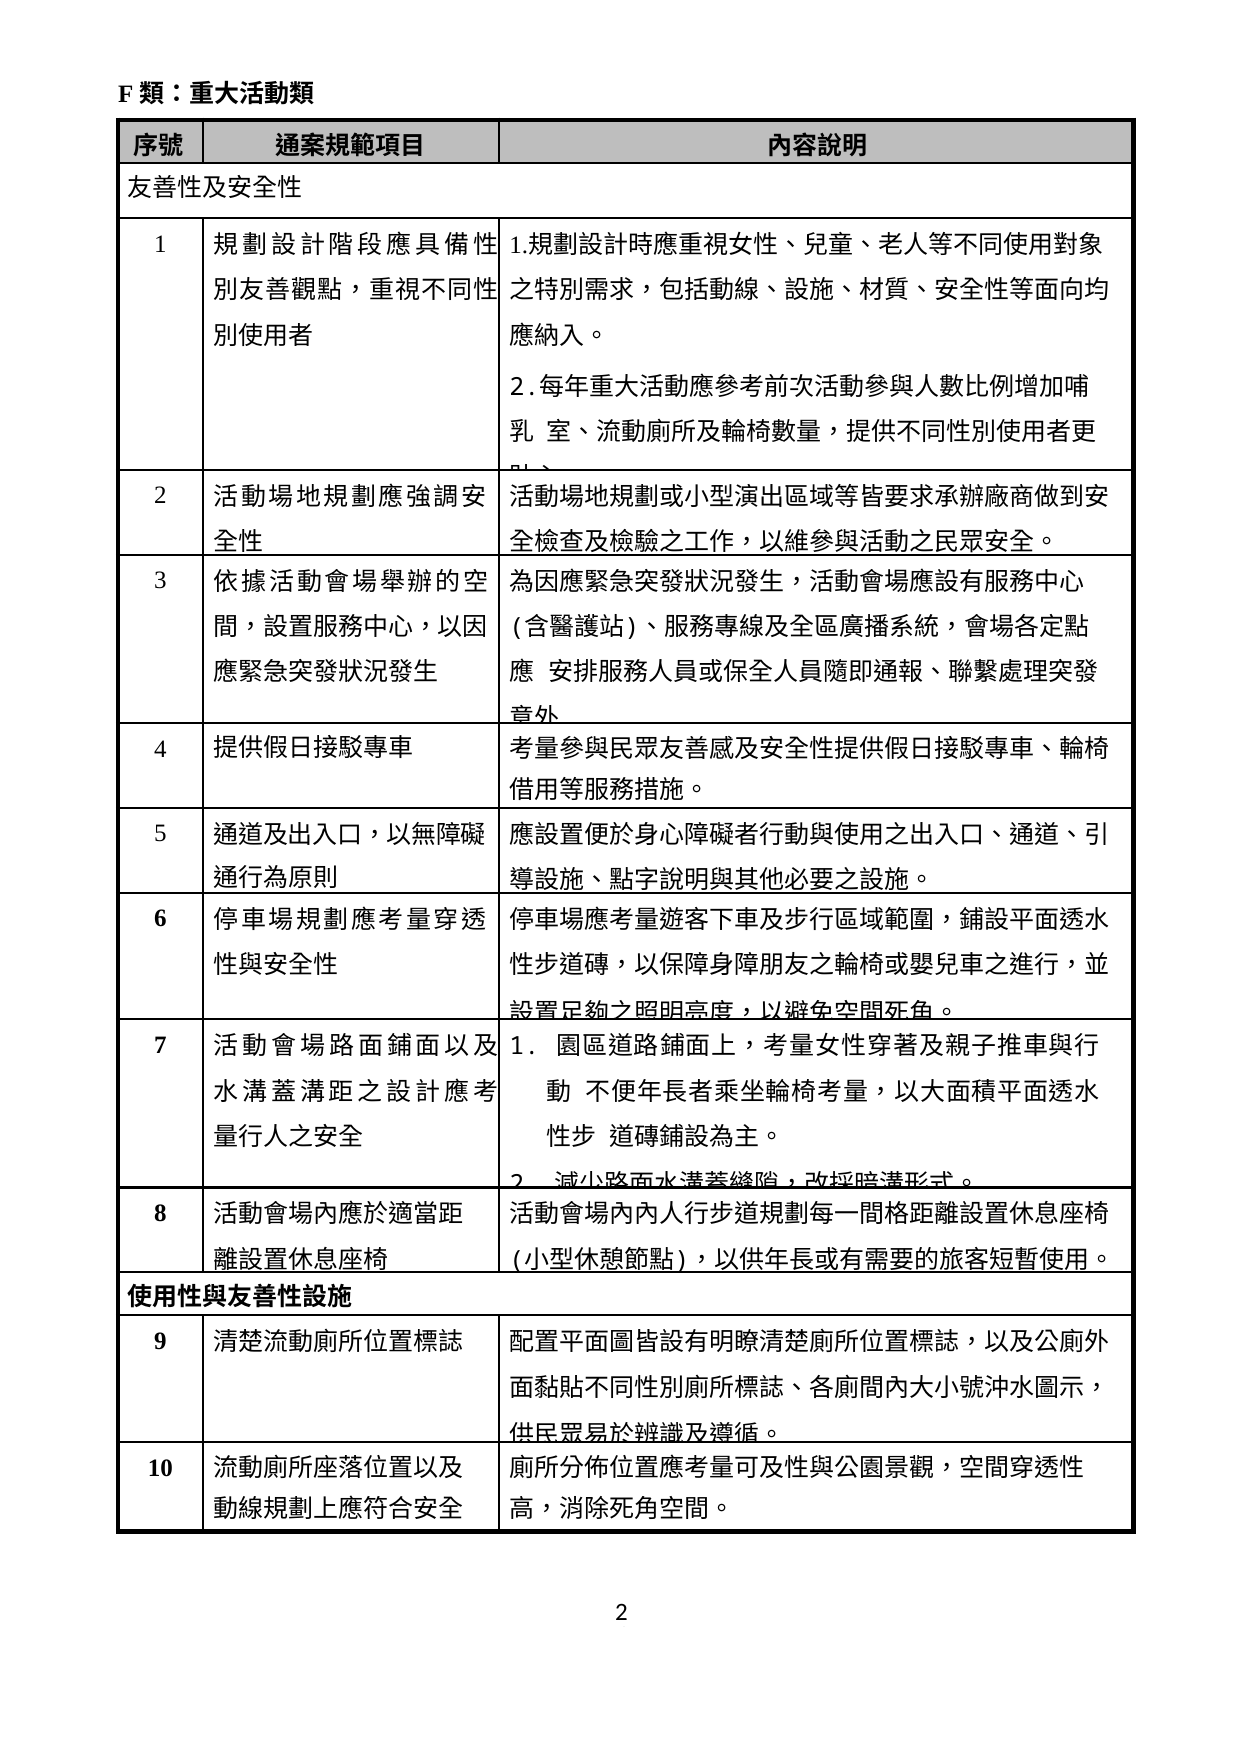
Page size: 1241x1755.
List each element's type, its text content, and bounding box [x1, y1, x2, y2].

table_cell 通道及出入口，以無障礙 通行為原則 [204, 809, 498, 892]
table_cell 1.規劃設計時應重視女性、兒童、老人等不同使用對象 之特別需求，包括動線、設施、材質、安全性等面向均 應納入。 2.每年重大活動應參考前次活動參與人數比例增加哺乳 室、流動廁所及輪椅數量，提供不同性別使用者更貼心 的服務，增加民眾參加活動意願。 [500, 219, 1131, 469]
table_cell 活動場地規劃應強調安 全性 [204, 471, 498, 553]
table_cell 3 [120, 556, 202, 722]
table_cell 8 [120, 1189, 202, 1271]
table_cell 6 [120, 894, 202, 1018]
table_cell 活動會場路面鋪面以及 水溝蓋溝距之設計應考 量行人之安全 [204, 1020, 498, 1186]
table_cell 友善性及安全性 [120, 164, 1131, 217]
table_cell 活動會場內內人行步道規劃每一間格距離設置休息座椅 (小型休憩節點)，以供年長或有需要的旅客短暫使用。 [500, 1189, 1131, 1271]
table_cell 7 [120, 1020, 202, 1186]
table_cell 9 [120, 1316, 202, 1441]
table_cell 依據活動會場舉辦的空 間，設置服務中心，以因 應緊急突發狀況發生 [204, 556, 498, 722]
table_header 內容說明 [500, 122, 1131, 162]
table_cell 停車場應考量遊客下車及步行區域範圍，鋪設平面透水 性步道磚，以保障身障朋友之輪椅或嬰兒車之進行，並 設置足夠之照明亮度，以避免空間死角。 [500, 894, 1131, 1018]
table_header 通案規範項目 [204, 122, 498, 162]
table_cell 2 [120, 471, 202, 553]
table_cell 廁所分佈位置應考量可及性與公園景觀，空間穿透性 高，消除死角空間。 [500, 1443, 1131, 1529]
table_cell 停車場規劃應考量穿透 性與安全性 [204, 894, 498, 1018]
table_cell 1. 園區道路鋪面上，考量女性穿著及親子推車與行動 不便年長者乘坐輪椅考量，以大面積平面透水性步 道磚鋪設為主。 2. 減少路面水溝蓋縫隙，改採暗溝形式。 [500, 1020, 1131, 1186]
table_cell 1 [120, 219, 202, 469]
table_cell 流動廁所座落位置以及 動線規劃上應符合安全 [204, 1443, 498, 1529]
table_cell 10 [120, 1443, 202, 1529]
table_cell 提供假日接駁專車 [204, 724, 498, 807]
table_cell 活動場地規劃或小型演出區域等皆要求承辦廠商做到安 全檢查及檢驗之工作，以維參與活動之民眾安全。 [500, 471, 1131, 553]
table_cell 配置平面圖皆設有明瞭清楚廁所位置標誌，以及公廁外 面黏貼不同性別廁所標誌、各廁間內大小號沖水圖示， 供民眾易於辨識及遵循。 [500, 1316, 1131, 1441]
table_cell 規劃設計階段應具備性 別友善觀點，重視不同性 別使用者 [204, 219, 498, 469]
table_cell 4 [120, 724, 202, 807]
table_cell 活動會場內應於適當距 離設置休息座椅 [204, 1189, 498, 1271]
table_header 序號 [120, 122, 202, 162]
table_cell 應設置便於身心障礙者行動與使用之出入口、通道、引 導設施、點字說明與其他必要之設施。 [500, 809, 1131, 892]
table_cell 考量參與民眾友善感及安全性提供假日接駁專車、輪椅 借用等服務措施。 [500, 724, 1131, 807]
table_cell 5 [120, 809, 202, 892]
text F 類：重大活動類 [118, 75, 1147, 109]
table_cell 使用性與友善性設施 [120, 1273, 1131, 1314]
table_cell 清楚流動廁所位置標誌 [204, 1316, 498, 1441]
table_cell 為因應緊急突發狀況發生，活動會場應設有服務中心 (含醫護站)、服務專線及全區廣播系統，會場各定點應 安排服務人員或保全人員隨即通報、聯繫處理突發意外 事件。 [500, 556, 1131, 722]
